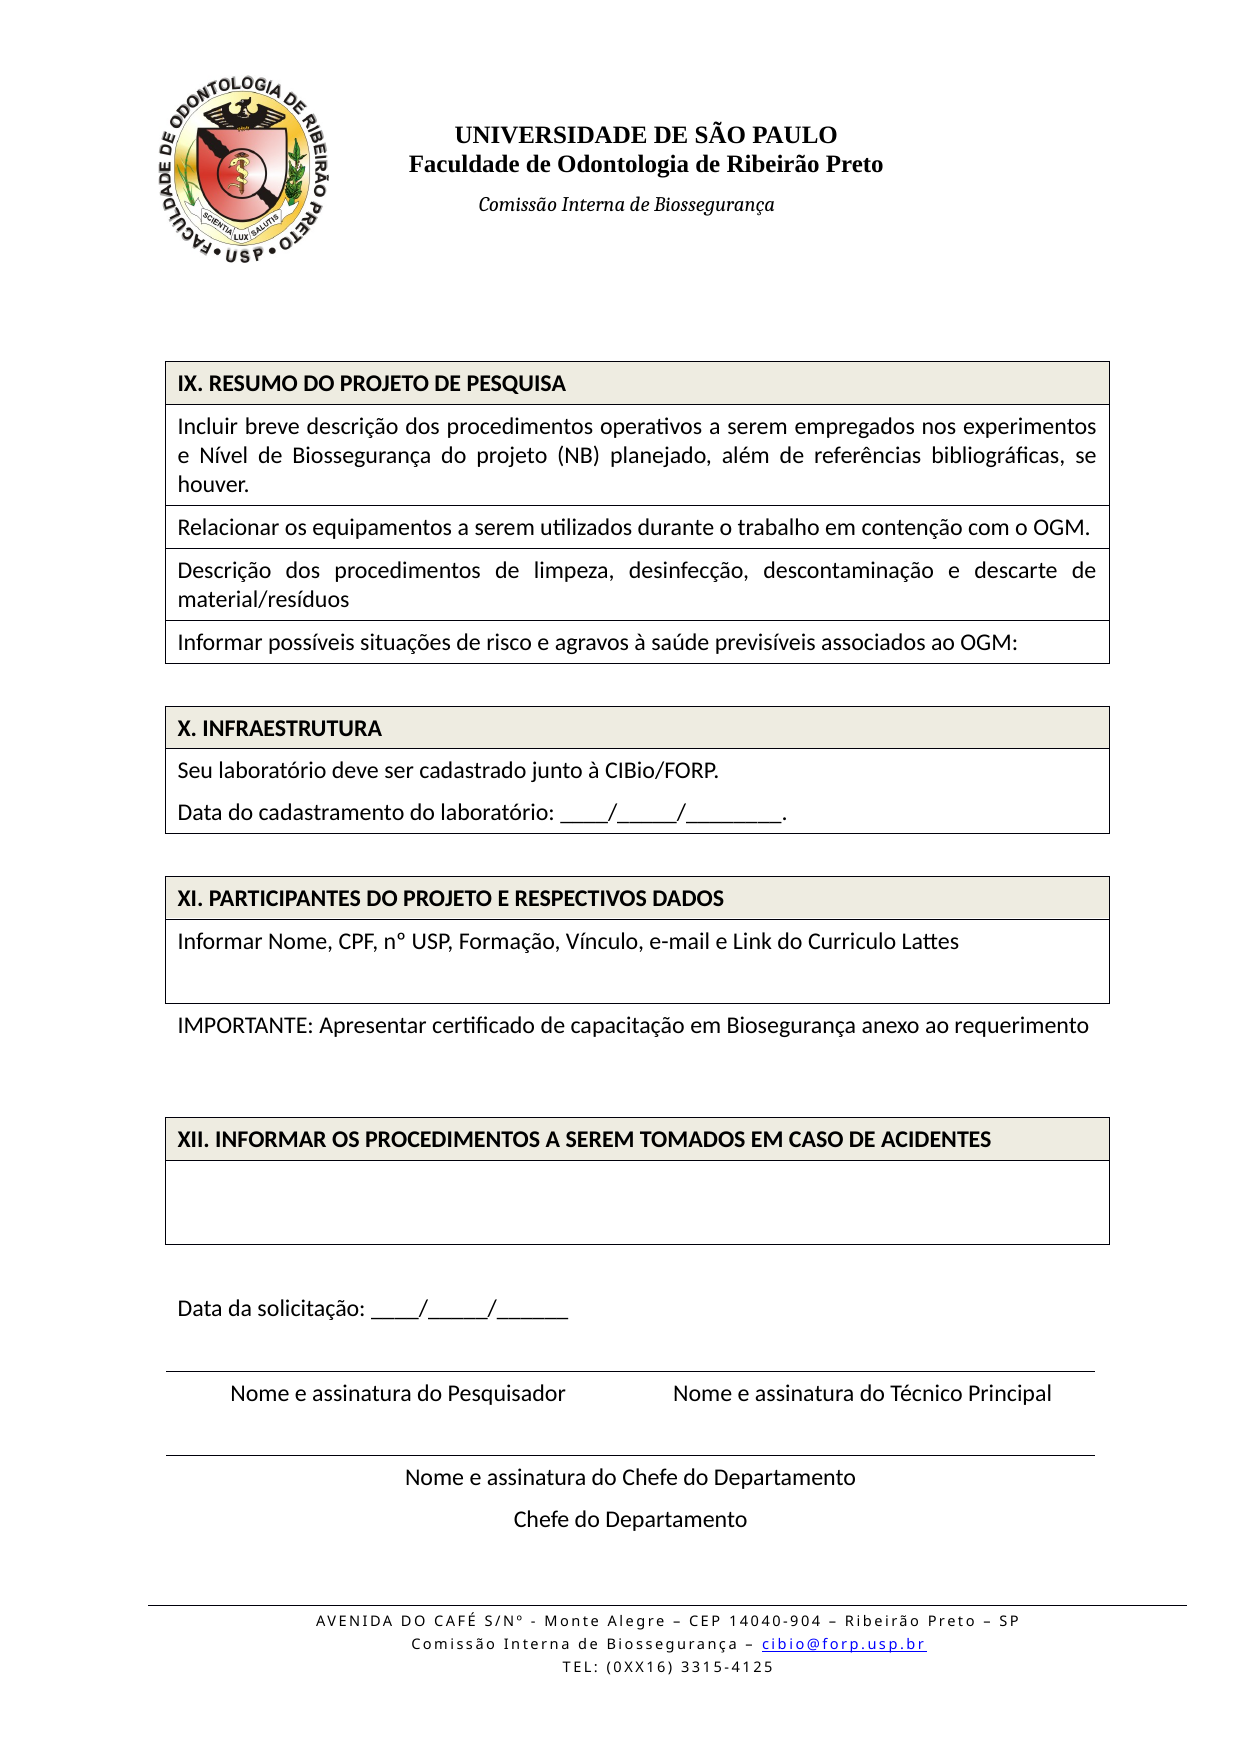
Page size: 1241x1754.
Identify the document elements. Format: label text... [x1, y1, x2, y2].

table_cell Incluir breve descrição dos procedimentos operativos a serem empregados nos experimentos e Nível de Biossegurança do projeto (NB) planejado, além de referências bibliográficas, se houver. [166, 405, 1109, 505]
table_cell Data do cadastramento do laboratório: ____/_____/________. [166, 791, 1109, 833]
table_cell Informar possíveis situações de risco e agravos à saúde previsíveis associados ao OGM: [166, 621, 1109, 663]
table_cell Chefe do Departamento [166, 1498, 1095, 1540]
table_cell [166, 961, 1109, 1003]
table_header Nome e assinatura do Técnico Principal [630, 1372, 1095, 1413]
text IMPORTANTE: Apresentar certificado de capacitação em Biosegurança anexo ao requerimento [177, 1010, 1106, 1040]
table_cell Descrição dos procedimentos de limpeza, desinfecção, descontaminação e descarte de material/resíduos [166, 549, 1109, 620]
table_cell Informar Nome, CPF, nº USP, Formação, Vínculo, e-mail e Link do Curriculo Lattes [166, 920, 1109, 961]
table_header Nome e assinatura do Pesquisador [166, 1372, 630, 1413]
table_cell Nome e assinatura do Chefe do Departamento [166, 1456, 1095, 1498]
table_header IX. RESUMO DO PROJETO DE PESQUISA [166, 362, 1109, 404]
table_header XI. PARTICIPANTES DO PROJETO E RESPECTIVOS DADOS [166, 877, 1109, 918]
table_cell Seu laboratório deve ser cadastrado junto à CIBio/FORP. [166, 749, 1109, 791]
text Data da solicitação: ____/_____/______ [177, 1293, 1106, 1323]
table_cell [166, 1414, 1095, 1455]
table_cell Relacionar os equipamentos a serem utilizados durante o trabalho em contenção com o OGM. [166, 506, 1109, 548]
table_header X. INFRAESTRUTURA [166, 707, 1109, 748]
table_cell [166, 1161, 1109, 1244]
table_header XII. INFORMAR OS PROCEDIMENTOS A SEREM TOMADOS EM CASO DE ACIDENTES [166, 1118, 1109, 1160]
picture [158, 75, 329, 263]
